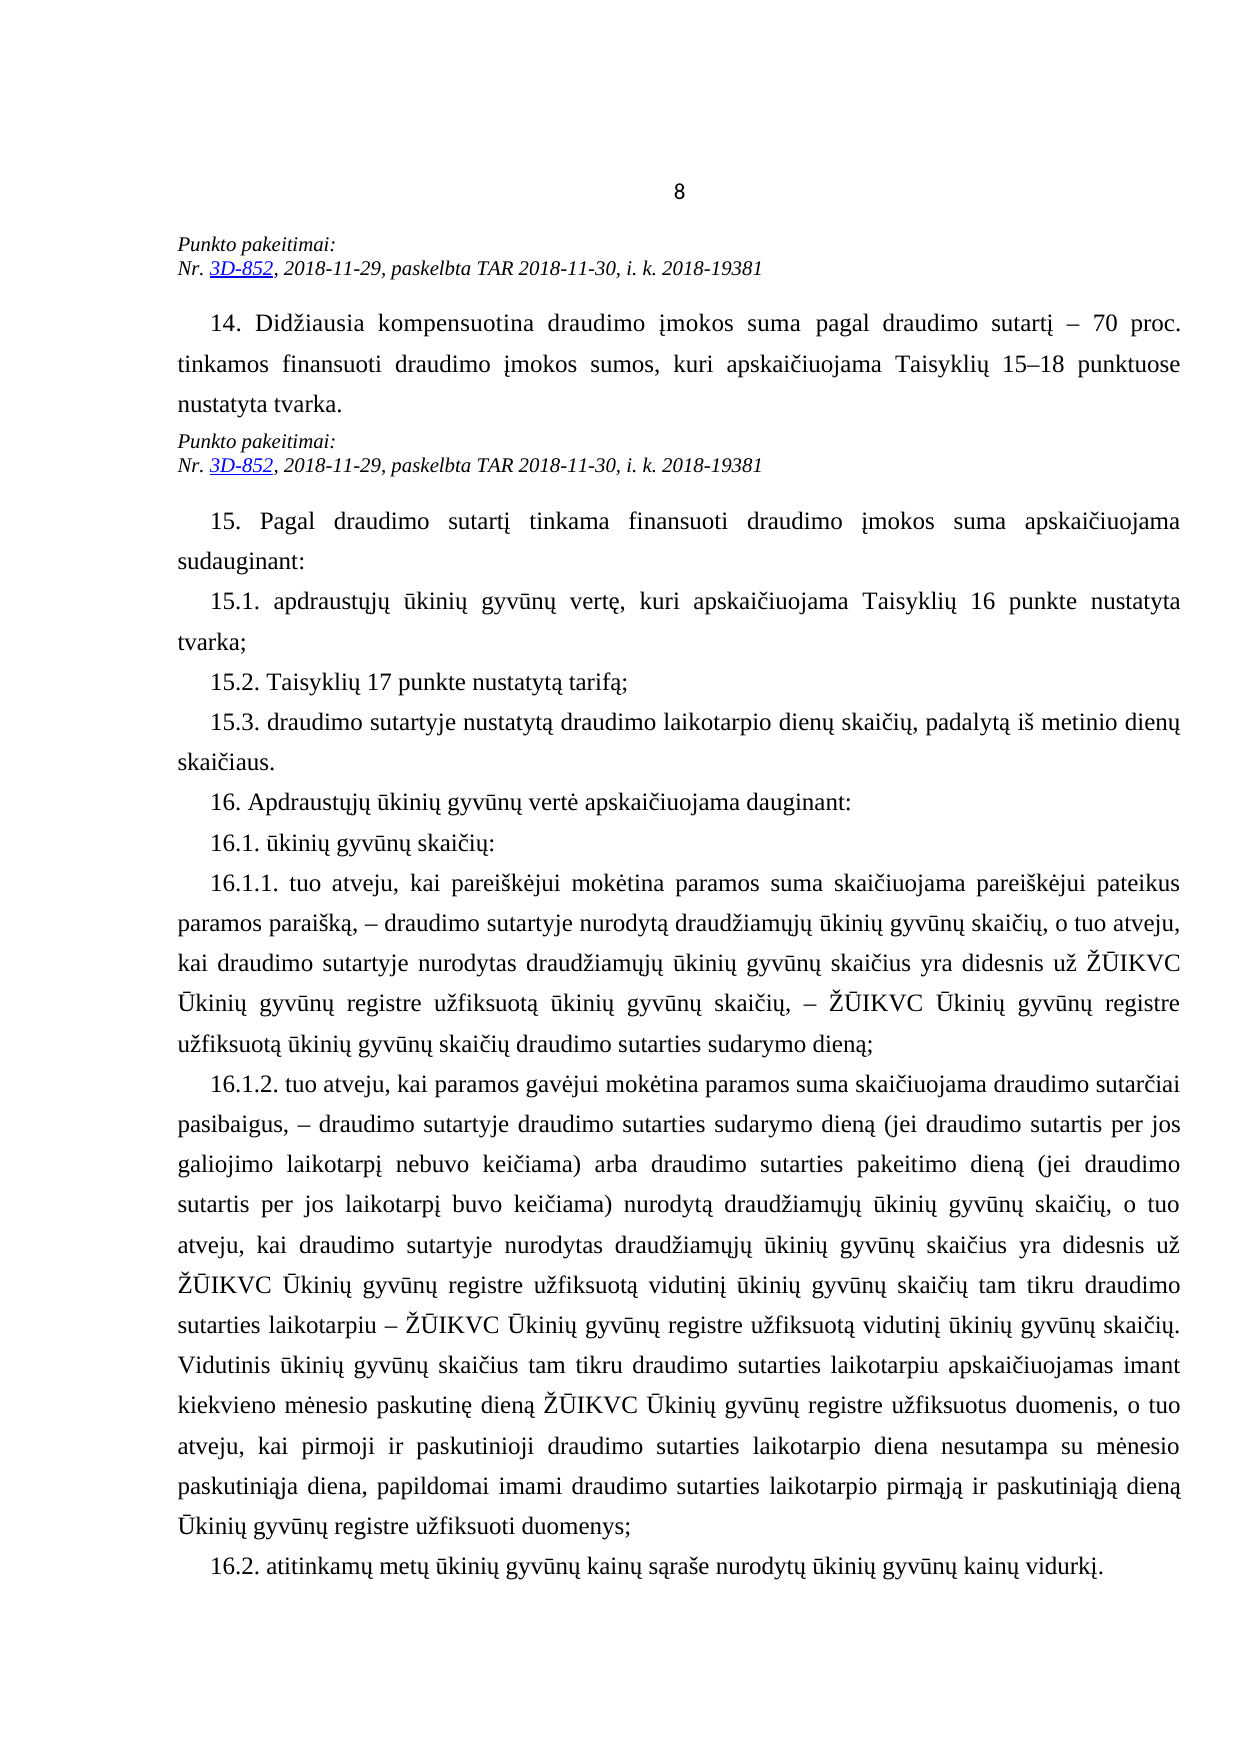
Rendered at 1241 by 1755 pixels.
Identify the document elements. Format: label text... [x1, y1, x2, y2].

text 16.1. ūkinių gyvūnų skaičių: [177, 828, 1181, 856]
text Nr. 3D-852, 2018-11-29, paskelbta TAR 2018-11-30, i. k. 2018-19381 [177, 256, 1181, 280]
text 15.1. apdraustųjų ūkinių gyvūnų vertę, kuri apskaičiuojama Taisyklių 16 punkte nustatyta tvarka; [177, 586, 1181, 655]
text 15.2. Taisyklių 17 punkte nustatytą tarifą; [177, 667, 1181, 696]
text 15.3. draudimo sutartyje nustatytą draudimo laikotarpio dienų skaičių, padalytą iš metinio dienų skaičiaus. [177, 707, 1181, 776]
text Punkto pakeitimai: [177, 232, 1181, 256]
text 16.2. atitinkamų metų ūkinių gyvūnų kainų sąraše nurodytų ūkinių gyvūnų kainų vidurkį. [177, 1551, 1181, 1580]
text 16. Apdraustųjų ūkinių gyvūnų vertė apskaičiuojama dauginant: [177, 787, 1181, 816]
text 15. Pagal draudimo sutartį tinkama finansuoti draudimo įmokos suma apskaičiuojama sudauginant: [177, 506, 1181, 575]
text Nr. 3D-852, 2018-11-29, paskelbta TAR 2018-11-30, i. k. 2018-19381 [177, 453, 1181, 477]
text 14. Didžiausia kompensuotina draudimo įmokos suma pagal draudimo sutartį – 70 proc. tinkamos finansuoti draudimo įmokos sumos, kuri apskaičiuojama Taisyklių 15–18 punktuose nustatyta tvarka. [177, 308, 1181, 418]
text 16.1.2. tuo atveju, kai paramos gavėjui mokėtina paramos suma skaičiuojama draudimo sutarčiai pasibaigus, – draudimo sutartyje draudimo sutarties sudarymo dieną (jei draudimo sutartis per jos galiojimo laikotarpį nebuvo keičiama) arba draudimo sutarties pakeitimo dieną (jei draudimo sutartis per jos laikotarpį buvo keičiama) nurodytą draudžiamųjų ūkinių gyvūnų skaičių, o tuo atveju, kai draudimo sutartyje nurodytas draudžiamųjų ūkinių gyvūnų skaičius yra didesnis už ŽŪIKVC Ūkinių gyvūnų registre užfiksuotą vidutinį ūkinių gyvūnų skaičių tam tikru draudimo sutarties laikotarpiu – ŽŪIKVC Ūkinių gyvūnų registre užfiksuotą vidutinį ūkinių gyvūnų skaičių. Vidutinis ūkinių gyvūnų skaičius tam tikru draudimo sutarties laikotarpiu apskaičiuojamas imant kiekvieno mėnesio paskutinę dieną ŽŪIKVC Ūkinių gyvūnų registre užfiksuotus duomenis, o tuo atveju, kai pirmoji ir paskutinioji draudimo sutarties laikotarpio diena nesutampa su mėnesio paskutiniąja diena, papildomai imami draudimo sutarties laikotarpio pirmąją ir paskutiniąją dieną Ūkinių gyvūnų registre užfiksuoti duomenys; [177, 1069, 1181, 1540]
text Punkto pakeitimai: [177, 429, 1181, 453]
text 16.1.1. tuo atveju, kai pareiškėjui mokėtina paramos suma skaičiuojama pareiškėjui pateikus paramos paraišką, – draudimo sutartyje nurodytą draudžiamųjų ūkinių gyvūnų skaičių, o tuo atveju, kai draudimo sutartyje nurodytas draudžiamųjų ūkinių gyvūnų skaičius yra didesnis už ŽŪIKVC Ūkinių gyvūnų registre užfiksuotą ūkinių gyvūnų skaičių, – ŽŪIKVC Ūkinių gyvūnų registre užfiksuotą ūkinių gyvūnų skaičių draudimo sutarties sudarymo dieną; [177, 868, 1181, 1057]
